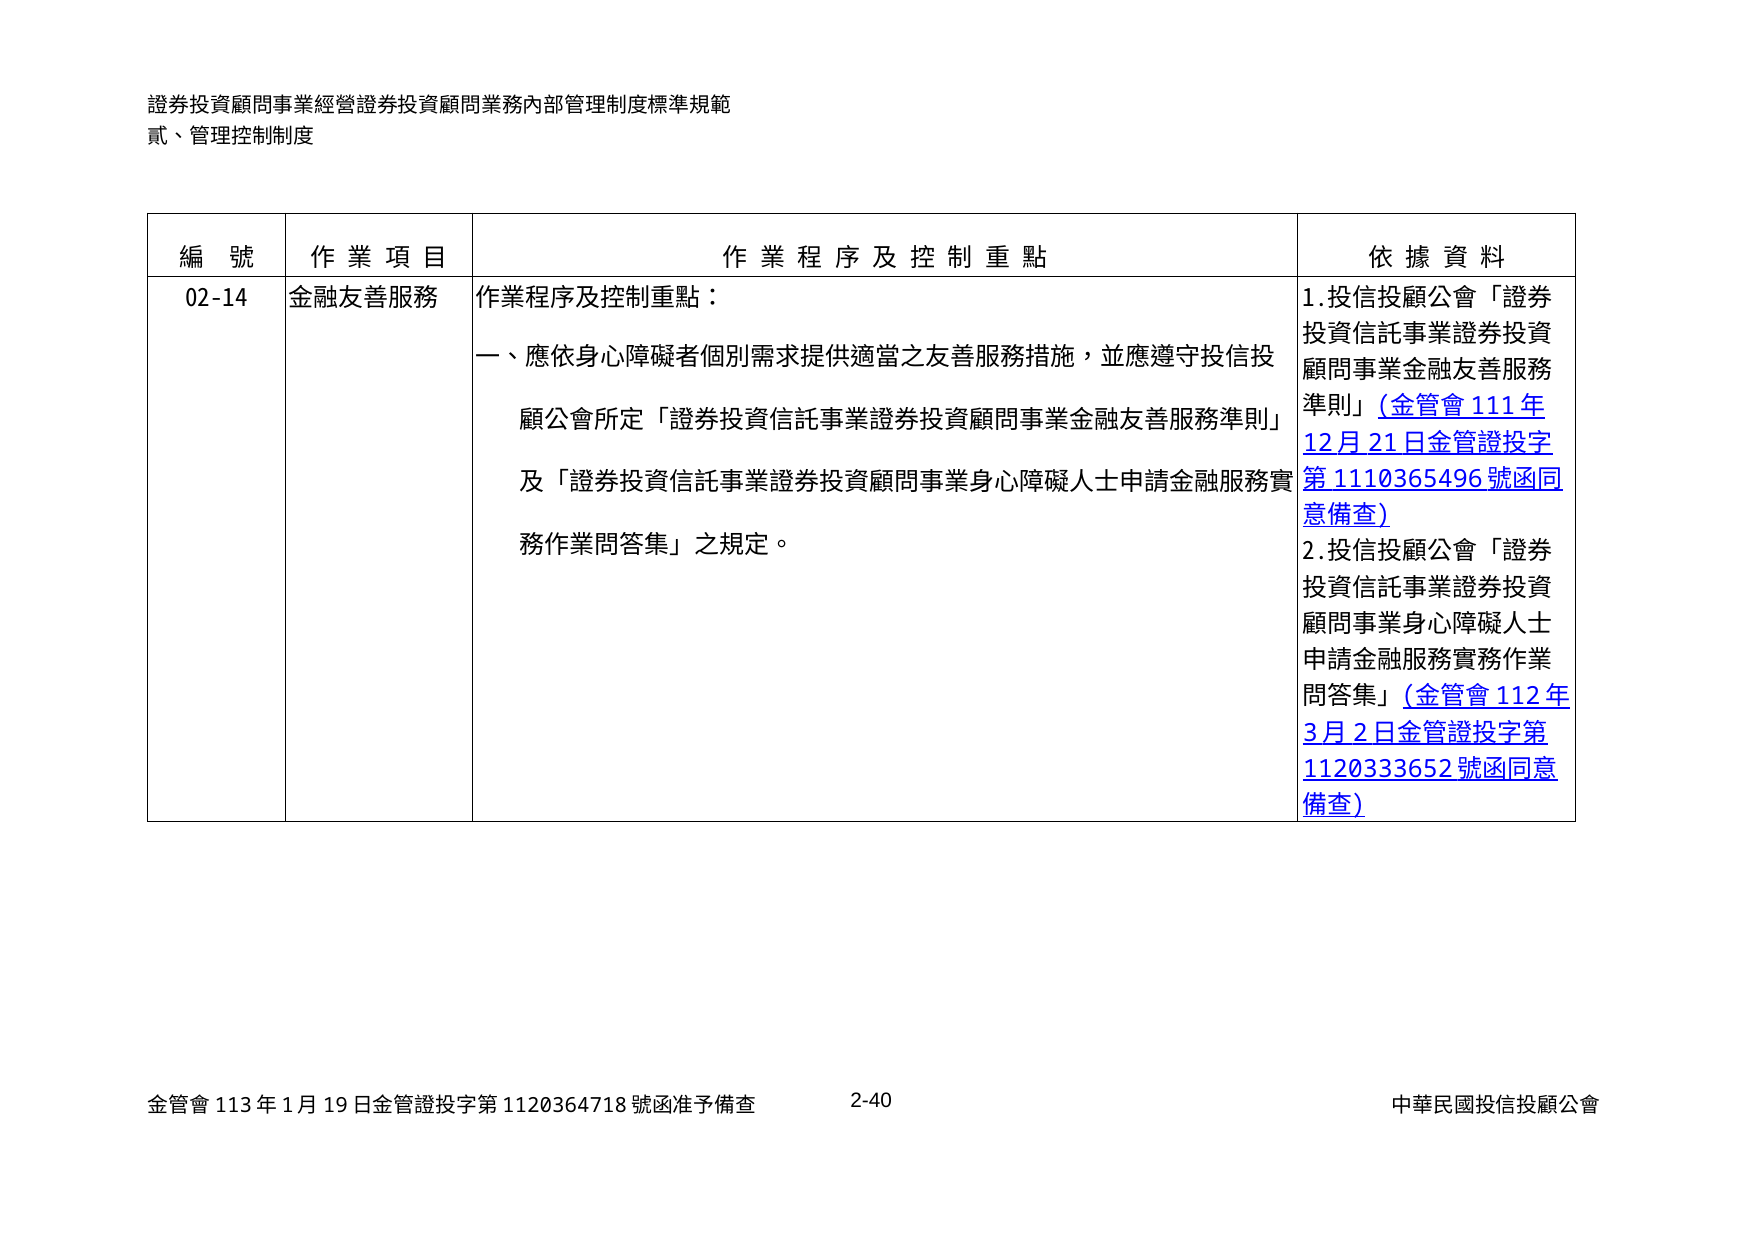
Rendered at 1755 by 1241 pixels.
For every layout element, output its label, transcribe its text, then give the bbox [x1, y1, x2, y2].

table_header 作 業 程 序 及 控 制 重 點 [473, 214, 1297, 276]
table_header 作 業 項 目 [286, 214, 472, 276]
table_header 依 據 資 料 [1298, 214, 1575, 276]
table_cell 金融友善服務 [286, 277, 472, 821]
table_cell 作業程序及控制重點： 一、應依身心障礙者個別需求提供適當之友善服務措施，並應遵守投信投顧公會所定「證券投資信託事業證券投資顧問事業金融友善服務準則」及「證券投資信託事業證券投資顧問事業身心障礙人士申請金融服務實務作業問答集」之規定。 [473, 277, 1297, 821]
table_cell 1.投信投顧公會「證券投資信託事業證券投資顧問事業金融友善服務準則」(金管會111年12月21日金管證投字第1110365496號函同意備查) 2.投信投顧公會「證券投資信託事業證券投資顧問事業身心障礙人士申請金融服務實務作業問答集」(金管會112年3月2日金管證投字第1120333652號函同意備查) [1298, 277, 1575, 821]
table_header 編 號 [148, 214, 285, 276]
table_cell 02-14 [148, 277, 285, 821]
